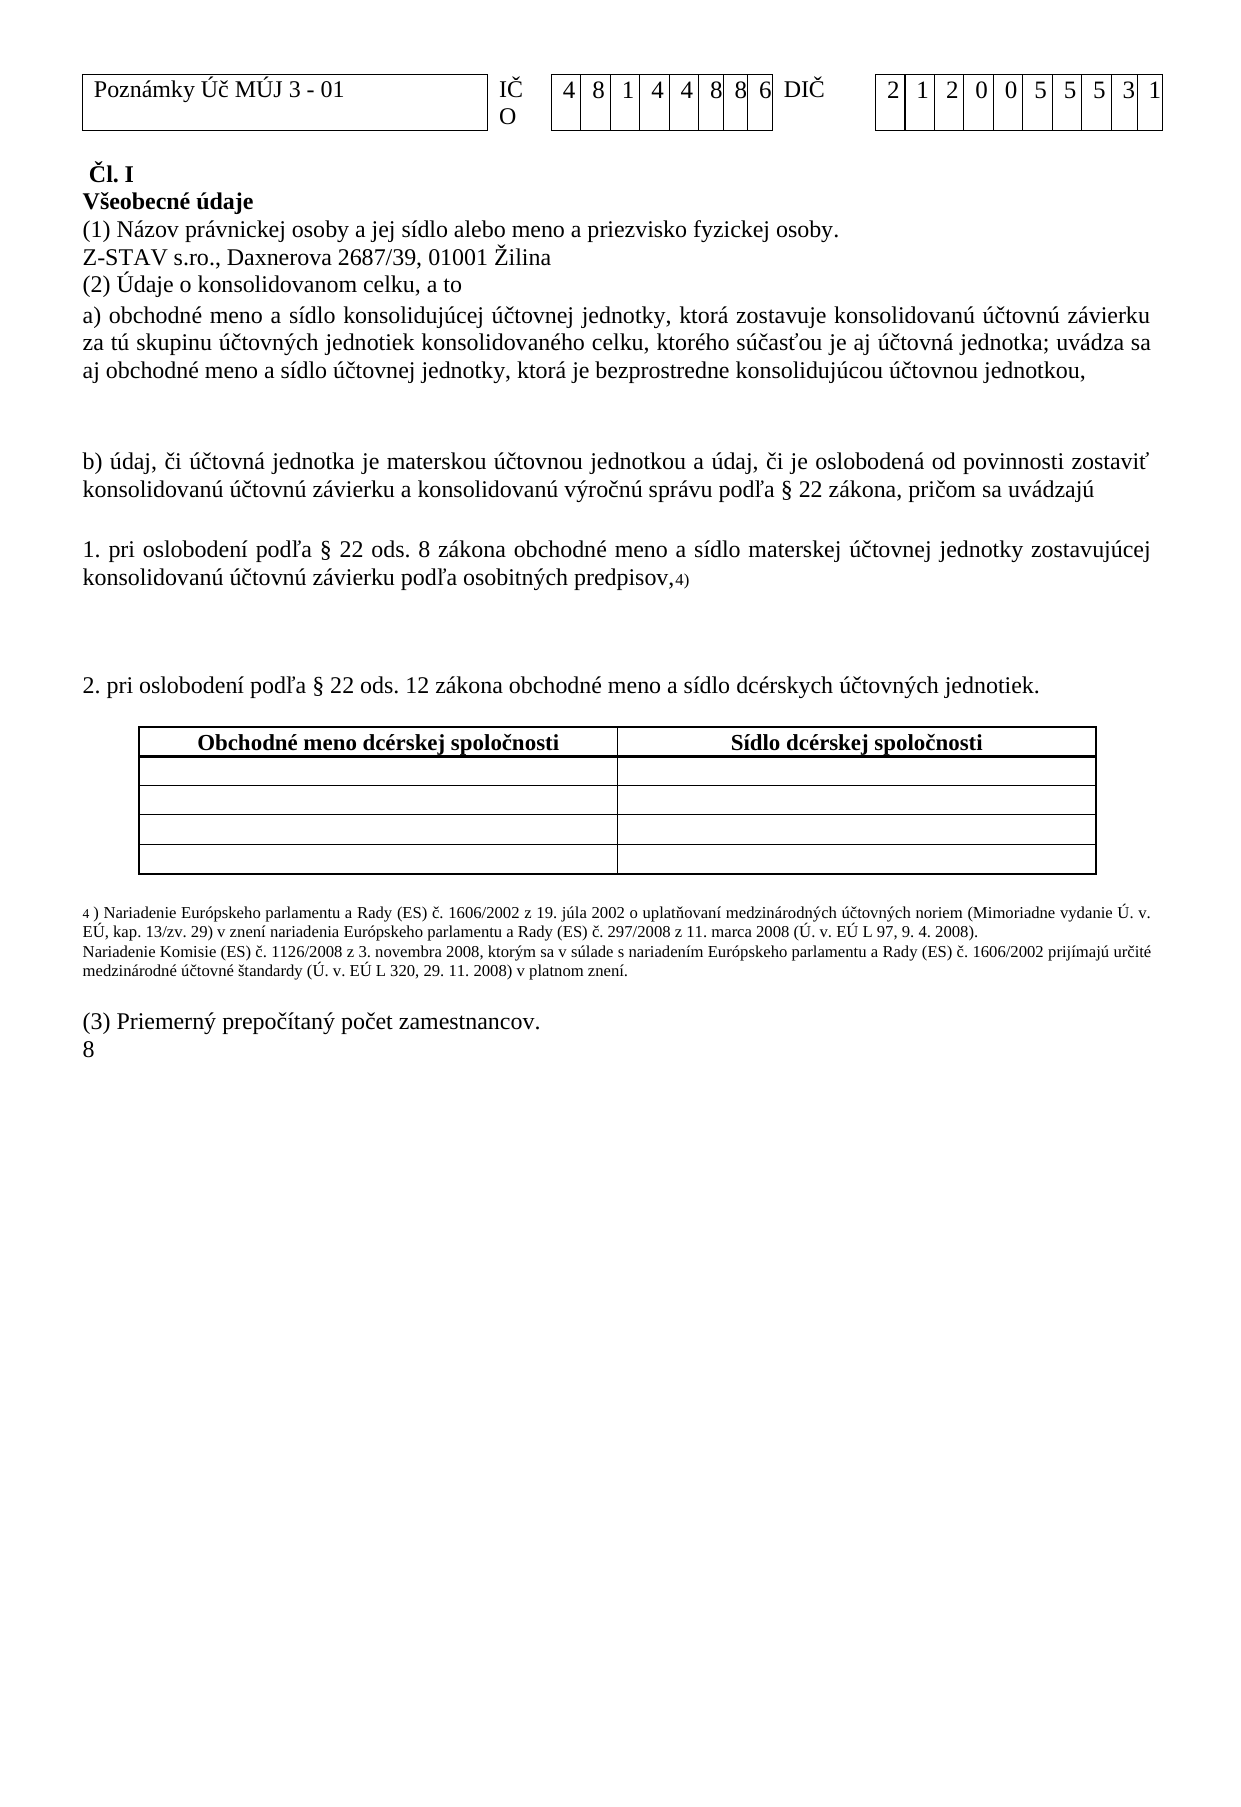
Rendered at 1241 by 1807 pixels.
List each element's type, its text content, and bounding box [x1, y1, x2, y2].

table_cell [618, 845, 1095, 873]
table_header Obchodné meno dcérskej spoločnosti [140, 728, 617, 755]
table_cell [140, 786, 617, 814]
text 8 [82, 1035, 1152, 1062]
text 1. pri oslobodení podľa § 22 ods. 8 zákona obchodné meno a sídlo materskej účtovnej jednotky zostavujúcej konsolidovanú účtovnú závierku podľa osobitných predpisov,4) [82, 536, 1152, 591]
table_cell [618, 758, 1095, 785]
text Všeobecné údaje [82, 187, 1152, 215]
table_cell [140, 845, 617, 873]
table_cell [618, 786, 1095, 814]
text Nariadenie Komisie (ES) č. 1126/2008 z 3. novembra 2008, ktorým sa v súlade s nariadením Európskeho parlamentu a Rady (ES) č. 1606/2002 prijímajú určité medzinárodné účtovné štandardy (Ú. v. EÚ L 320, 29. 11. 2008) v platnom znení. [82, 941, 1152, 980]
text b) údaj, či účtovná jednotka je materskou účtovnou jednotkou a údaj, či je oslobodená od povinnosti zostaviť konsolidovanú účtovnú závierku a konsolidovanú výročnú správu podľa § 22 zákona, pričom sa uvádzajú [82, 447, 1152, 502]
table_header Sídlo dcérskej spoločnosti [618, 728, 1095, 755]
table_cell [140, 758, 617, 785]
text (1) Názov právnickej osoby a jej sídlo alebo meno a priezvisko fyzickej osoby. [82, 215, 1152, 243]
text 2. pri oslobodení podľa § 22 ods. 12 zákona obchodné meno a sídlo dcérskych účtovných jednotiek. [82, 671, 1152, 698]
text a) obchodné meno a sídlo konsolidujúcej účtovnej jednotky, ktorá zostavuje konsolidovanú účtovnú závierku za tú skupinu účtovných jednotiek konsolidovaného celku, ktorého súčasťou je aj účtovná jednotka; uvádza sa aj obchodné meno a sídlo účtovnej jednotky, ktorá je bezprostredne konsolidujúcou účtovnou jednotkou, [82, 301, 1152, 383]
text (3) Priemerný prepočítaný počet zamestnancov. [82, 1007, 1152, 1035]
text Z-STAV s.ro., Daxnerova 2687/39, 01001 Žilina [82, 243, 1152, 270]
table_cell [140, 815, 617, 844]
text Čl. I [82, 160, 1152, 187]
text (2) Údaje o konsolidovanom celku, a to [82, 270, 1152, 298]
text 4 ) Nariadenie Európskeho parlamentu a Rady (ES) č. 1606/2002 z 19. júla 2002 o uplatňovaní medzinárodných účtovných noriem (Mimoriadne vydanie Ú. v. EÚ, kap. 13/zv. 29) v znení nariadenia Európskeho parlamentu a Rady (ES) č. 297/2008 z 11. marca 2008 (Ú. v. EÚ L 97, 9. 4. 2008). [82, 903, 1152, 941]
table_cell [618, 815, 1095, 844]
